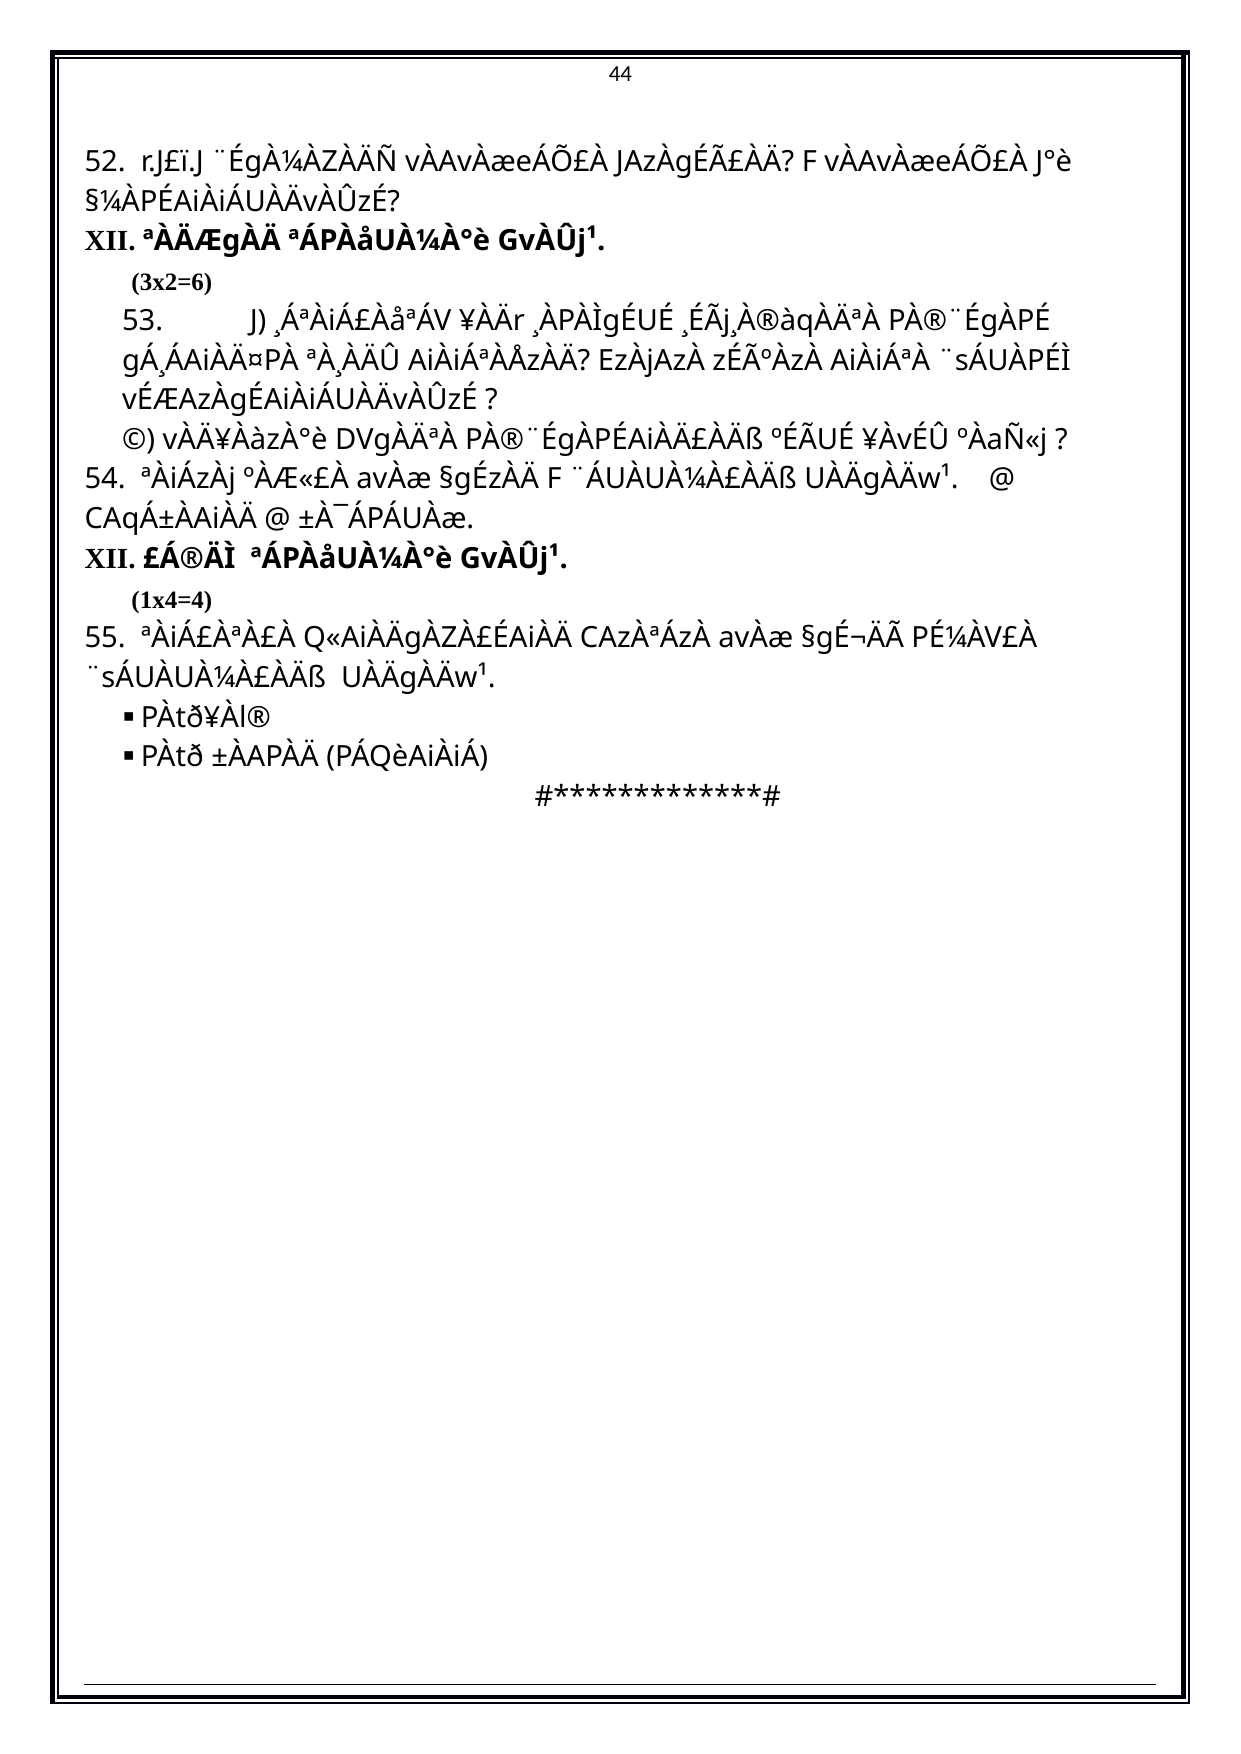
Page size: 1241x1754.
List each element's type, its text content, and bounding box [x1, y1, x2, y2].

text XII. ªÀÄÆgÀÄ ªÁPÀåUÀ¼À°è GvÀÛj¹. (3x2=6) [84, 220, 1156, 299]
list #*************# [159, 775, 1156, 815]
list r.J£ï.J ¨ÉgÀ¼ÀZÀÄÑ vÀAvÀæeÁÕ£À JAzÀgÉÃ£ÀÄ? F vÀAvÀæeÁÕ£À J°è §¼ÀPÉAiÀiÁUÀÄvÀÛzÉ? [84, 140, 1156, 220]
list ªÀiÁzÀj ºÀÆ«£À avÀæ §gÉzÀÄ F ¨ÁUÀUÀ¼À£ÀÄß UÀÄgÀÄw¹. @ CAqÁ±ÀAiÀÄ @ ±À¯ÁPÁUÀæ. [84, 458, 1156, 537]
list PÀtð¥Àl® [122, 696, 1156, 736]
list J) ¸ÁªÀiÁ£ÀåªÁV ¥ÀÄr ¸ÀPÀÌgÉUÉ ¸ÉÃj¸À®àqÀÄªÀ PÀ®¨ÉgÀPÉ gÁ¸ÁAiÀÄ¤PÀ ªÀ¸ÀÄÛ AiÀiÁªÀÅzÀÄ? EzÀjAzÀ zÉÃºÀzÀ AiÀiÁªÀ ¨sÁUÀPÉÌ vÉÆAzÀgÉAiÀiÁUÀÄvÀÛzÉ ? [122, 299, 1156, 418]
text XII. £Á®ÄÌ ªÁPÀåUÀ¼À°è GvÀÛj¹. (1x4=4) [84, 537, 1156, 617]
list ©) vÀÄ¥ÀàzÀ°è DVgÀÄªÀ PÀ®¨ÉgÀPÉAiÀÄ£ÀÄß ºÉÃUÉ ¥ÀvÉÛ ºÀaÑ«j ? [122, 418, 1156, 458]
list ªÀiÁ£ÀªÀ£À Q«AiÀÄgÀZÀ£ÉAiÀÄ CAzÀªÁzÀ avÀæ §gÉ¬ÄÃ PÉ¼ÀV£À ¨sÁUÀUÀ¼À£ÀÄß UÀÄgÀÄw¹. [84, 617, 1156, 696]
list PÀtð ±ÀAPÀÄ (PÁQèAiÀiÁ) [122, 736, 1156, 775]
